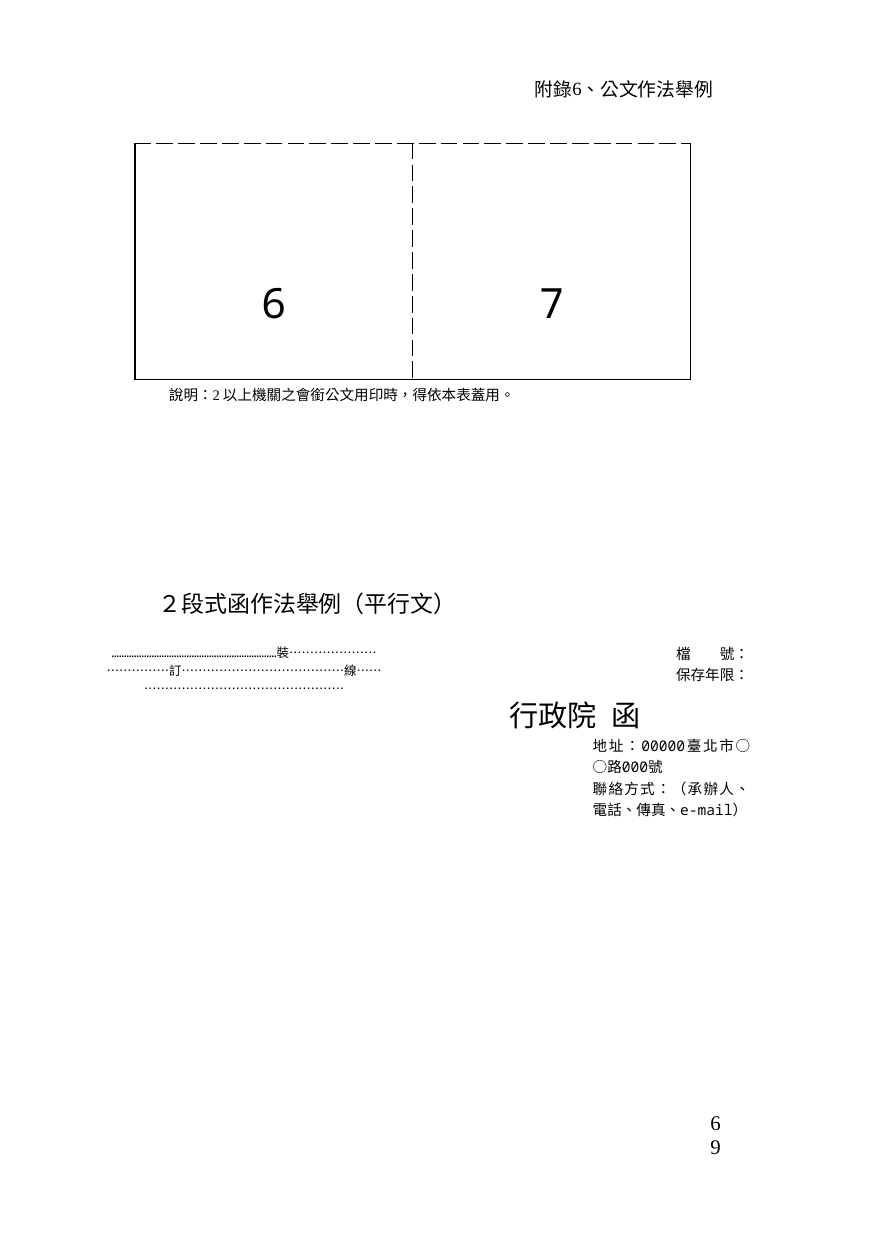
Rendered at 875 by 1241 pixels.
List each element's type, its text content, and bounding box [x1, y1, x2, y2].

table_header [396, 643, 673, 693]
table_header 檔 號： 保存年限： [673, 643, 753, 693]
table_cell 6 [136, 143, 412, 379]
table_cell [396, 735, 589, 819]
table_cell 行政院 函 [396, 693, 753, 735]
table_header …………………………………………………………裝………………………………訂…………………………………線……………………………………………… [92, 643, 396, 819]
text ２段式函作法舉例（平行文） [112, 586, 712, 619]
text 說明：2以上機關之會銜公文用印時，得依本表蓋用。 [169, 380, 712, 405]
table_cell 地址：00000臺北市○○路000號 聯絡方式：（承辦人、電話、傳真、e-mail） [590, 735, 753, 819]
table_cell 7 [413, 143, 690, 379]
